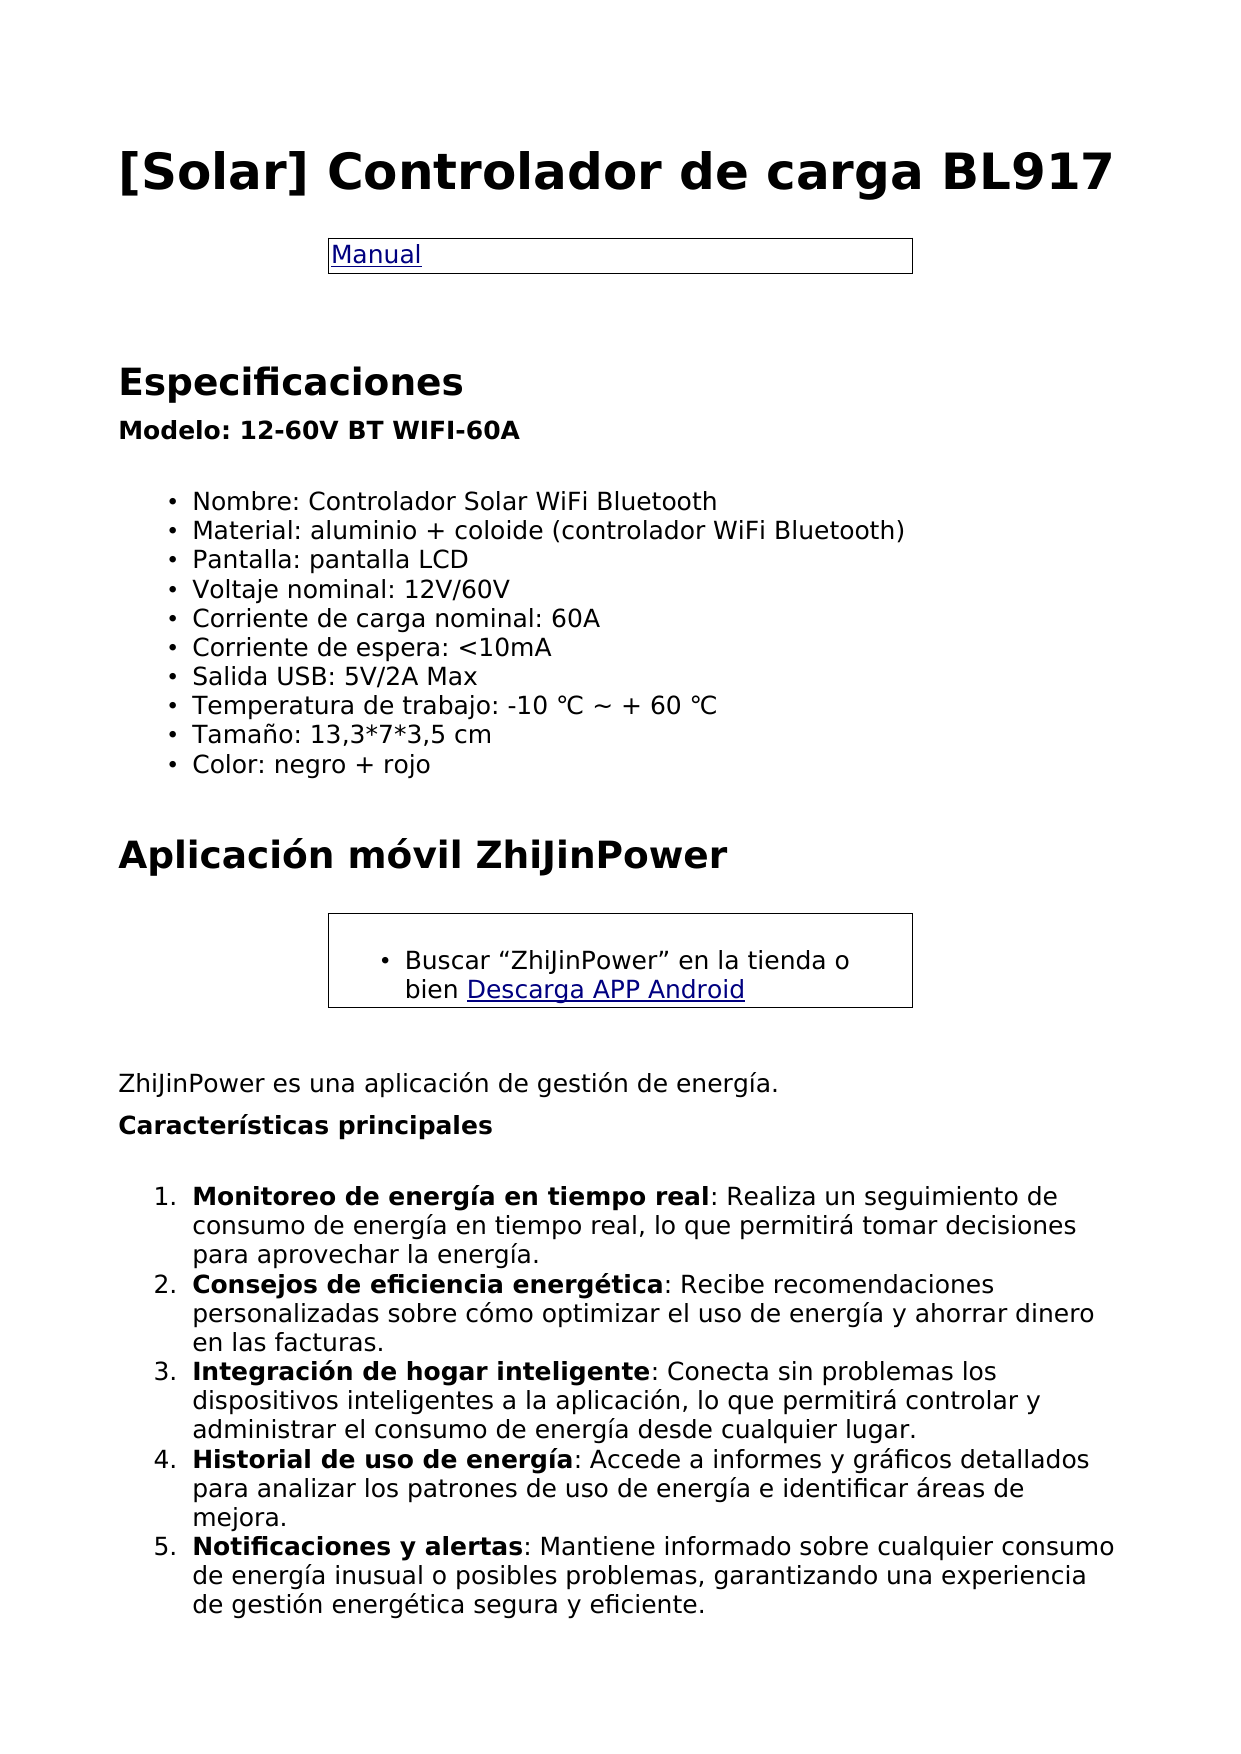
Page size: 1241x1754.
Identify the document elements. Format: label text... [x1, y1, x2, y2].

text Modelo: 12-60V BT WIFI-60A [118, 416, 1122, 445]
list Notificaciones y alertas: Mantiene informado sobre cualquier consumo de energía inusual o posibles problemas, garantizando una experiencia de gestión energética segura y eficiente. [177, 1532, 1122, 1620]
subtitle Especificaciones [118, 360, 1122, 404]
list Color: negro + rojo [177, 750, 1122, 779]
list Voltaje nominal: 12V/60V [177, 575, 1122, 604]
text Características principales [118, 1111, 1122, 1140]
list Consejos de eficiencia energética: Recibe recomendaciones personalizadas sobre cómo optimizar el uso de energía y ahorrar dinero en las facturas. [177, 1270, 1122, 1357]
list Material: aluminio + coloide (controlador WiFi Bluetooth) [177, 517, 1122, 546]
list Pantalla: pantalla LCD [177, 546, 1122, 575]
table_header Buscar “ZhiJinPower” en la tienda o bien Descarga APP Android [329, 914, 912, 1007]
text ZhiJinPower es una aplicación de gestión de energía. [118, 1069, 1122, 1099]
list Corriente de espera: <10mA [177, 633, 1122, 662]
subtitle Aplicación móvil ZhiJinPower [118, 833, 1122, 877]
list Nombre: Controlador Solar WiFi Bluetooth [177, 487, 1122, 517]
list Temperatura de trabajo: -10 ℃ ~ + 60 ℃ [177, 692, 1122, 721]
list Monitoreo de energía en tiempo real: Realiza un seguimiento de consumo de energía en tiempo real, lo que permitirá tomar decisiones para aprovechar la energía. [177, 1182, 1122, 1270]
list Historial de uso de energía: Accede a informes y gráficos detallados para analizar los patrones de uso de energía e identificar áreas de mejora. [177, 1445, 1122, 1532]
list Salida USB: 5V/2A Max [177, 662, 1122, 692]
table_header Manual [329, 239, 912, 273]
list Tamaño: 13,3*7*3,5 cm [177, 721, 1122, 750]
subtitle [Solar] Controlador de carga BL917 [118, 143, 1122, 201]
list Integración de hogar inteligente: Conecta sin problemas los dispositivos inteligentes a la aplicación, lo que permitirá controlar y administrar el consumo de energía desde cualquier lugar. [177, 1357, 1122, 1445]
list Corriente de carga nominal: 60A [177, 604, 1122, 633]
